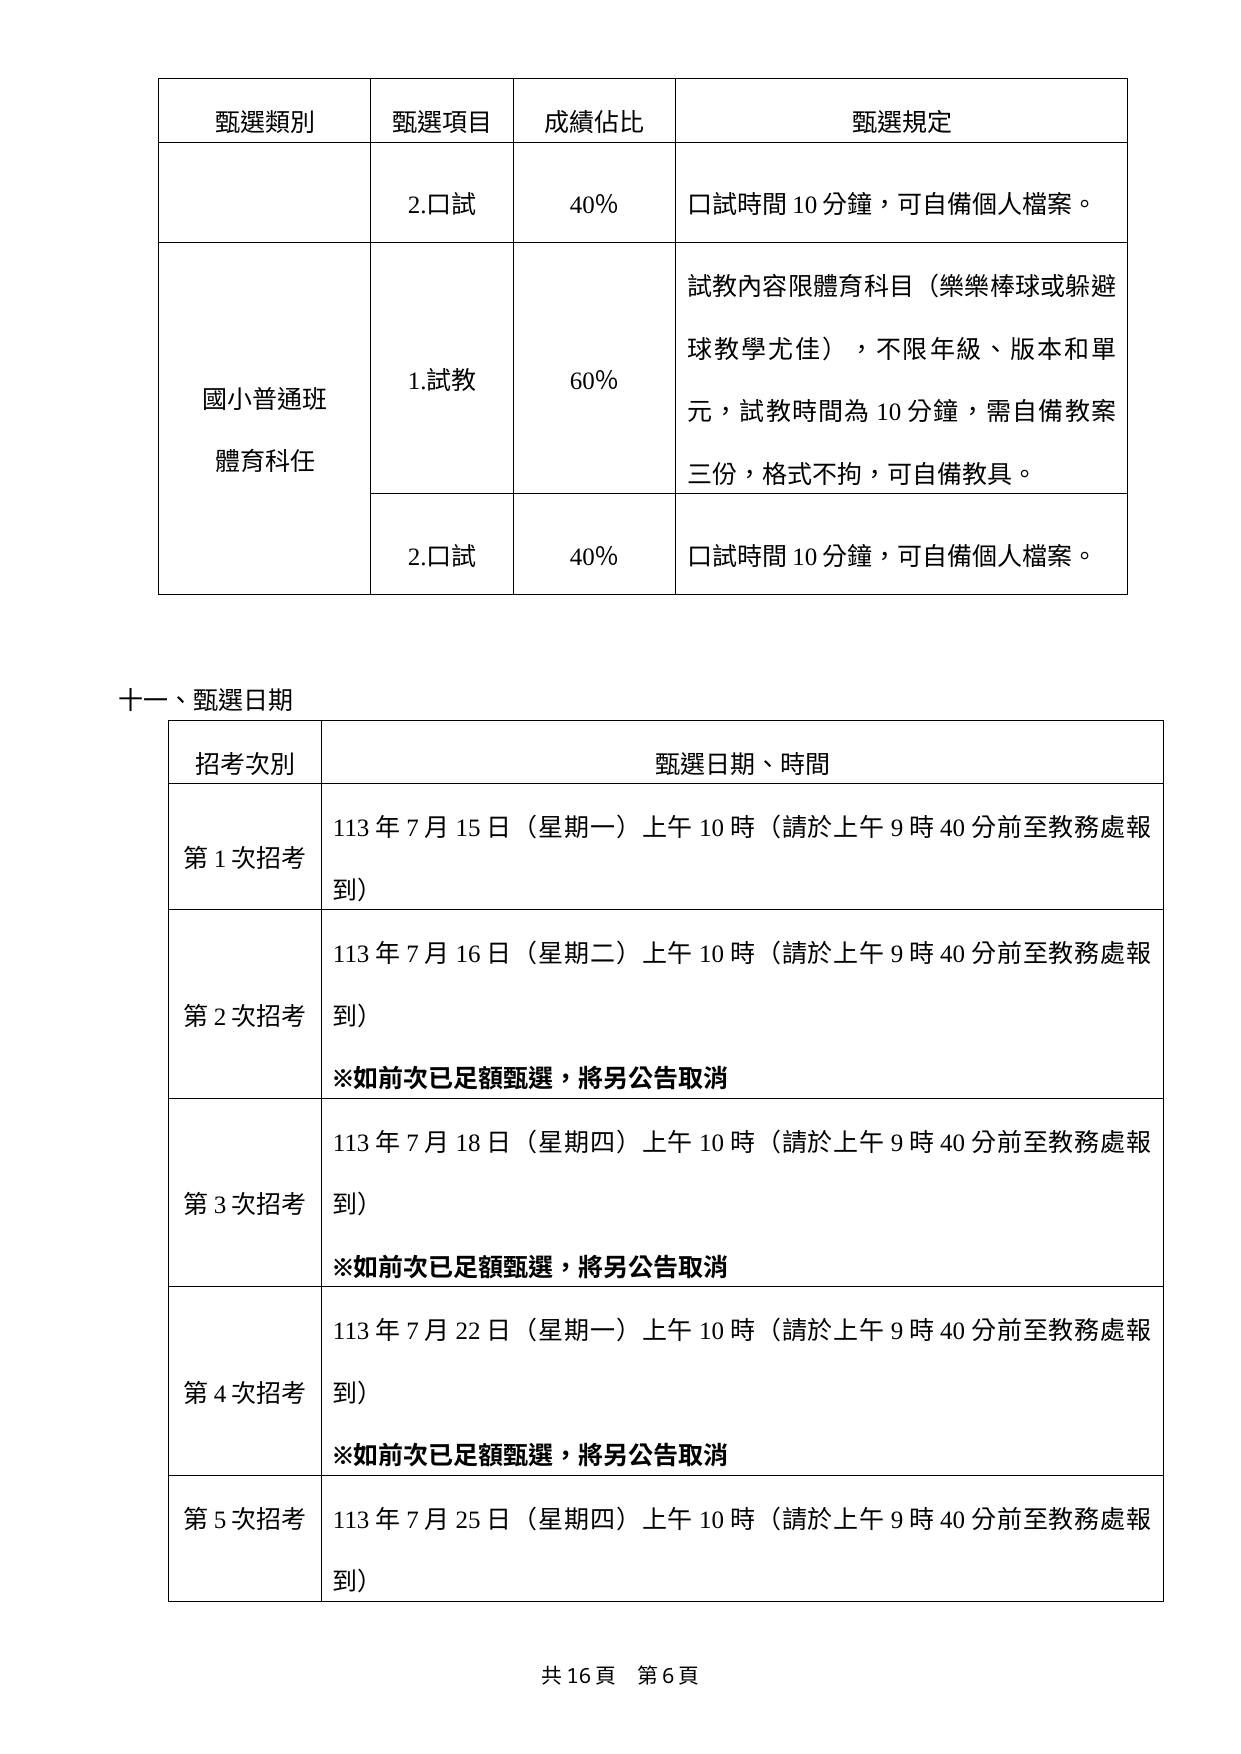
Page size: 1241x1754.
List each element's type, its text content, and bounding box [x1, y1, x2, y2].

table_cell 2.口試 [371, 494, 513, 593]
table_cell 第4次招考 [169, 1287, 321, 1475]
table_cell 國小普通班 體育科任 [159, 243, 370, 593]
table_cell 口試時間10分鐘，可自備個人檔案。 [676, 143, 1127, 242]
table_cell 口試時間10分鐘，可自備個人檔案。 [676, 494, 1127, 593]
table_header 甄選類別 [159, 79, 370, 142]
table_cell 113年7月22日（星期一）上午10時（請於上午9時40分前至教務處報到） ※如前次已足額甄選，將另公告取消 [322, 1287, 1163, 1475]
table_cell 113年7月15日（星期一）上午10時（請於上午9時40分前至教務處報到） [322, 784, 1163, 909]
table_cell 40％ [514, 494, 675, 593]
table_cell 1.試教 [371, 243, 513, 493]
table_cell 第3次招考 [169, 1099, 321, 1286]
table_header 成績佔比 [514, 79, 675, 142]
table_header 甄選項目 [371, 79, 513, 142]
table_cell 試教內容限體育科目（樂樂棒球或躲避球教學尤佳），不限年級、版本和單元，試教時間為10分鐘，需自備教案三份，格式不拘，可自備教具。 [676, 243, 1127, 493]
table_cell 第5次招考 [169, 1476, 321, 1601]
table_cell [159, 143, 370, 242]
table_cell 113年7月16日（星期二）上午10時（請於上午9時40分前至教務處報到） ※如前次已足額甄選，將另公告取消 [322, 910, 1163, 1098]
table_cell 第1次招考 [169, 784, 321, 909]
table_cell 113年7月18日（星期四）上午10時（請於上午9時40分前至教務處報到） ※如前次已足額甄選，將另公告取消 [322, 1099, 1163, 1286]
table_cell 60％ [514, 243, 675, 493]
table_header 甄選規定 [676, 79, 1127, 142]
text 十一、甄選日期 [118, 657, 1122, 719]
table_cell 第2次招考 [169, 910, 321, 1098]
table_header 招考次別 [169, 721, 321, 783]
table_cell 2.口試 [371, 143, 513, 242]
table_cell 113年7月25日（星期四）上午10時（請於上午9時40分前至教務處報到） [322, 1476, 1163, 1601]
table_cell 40％ [514, 143, 675, 242]
table_header 甄選日期、時間 [322, 721, 1163, 783]
